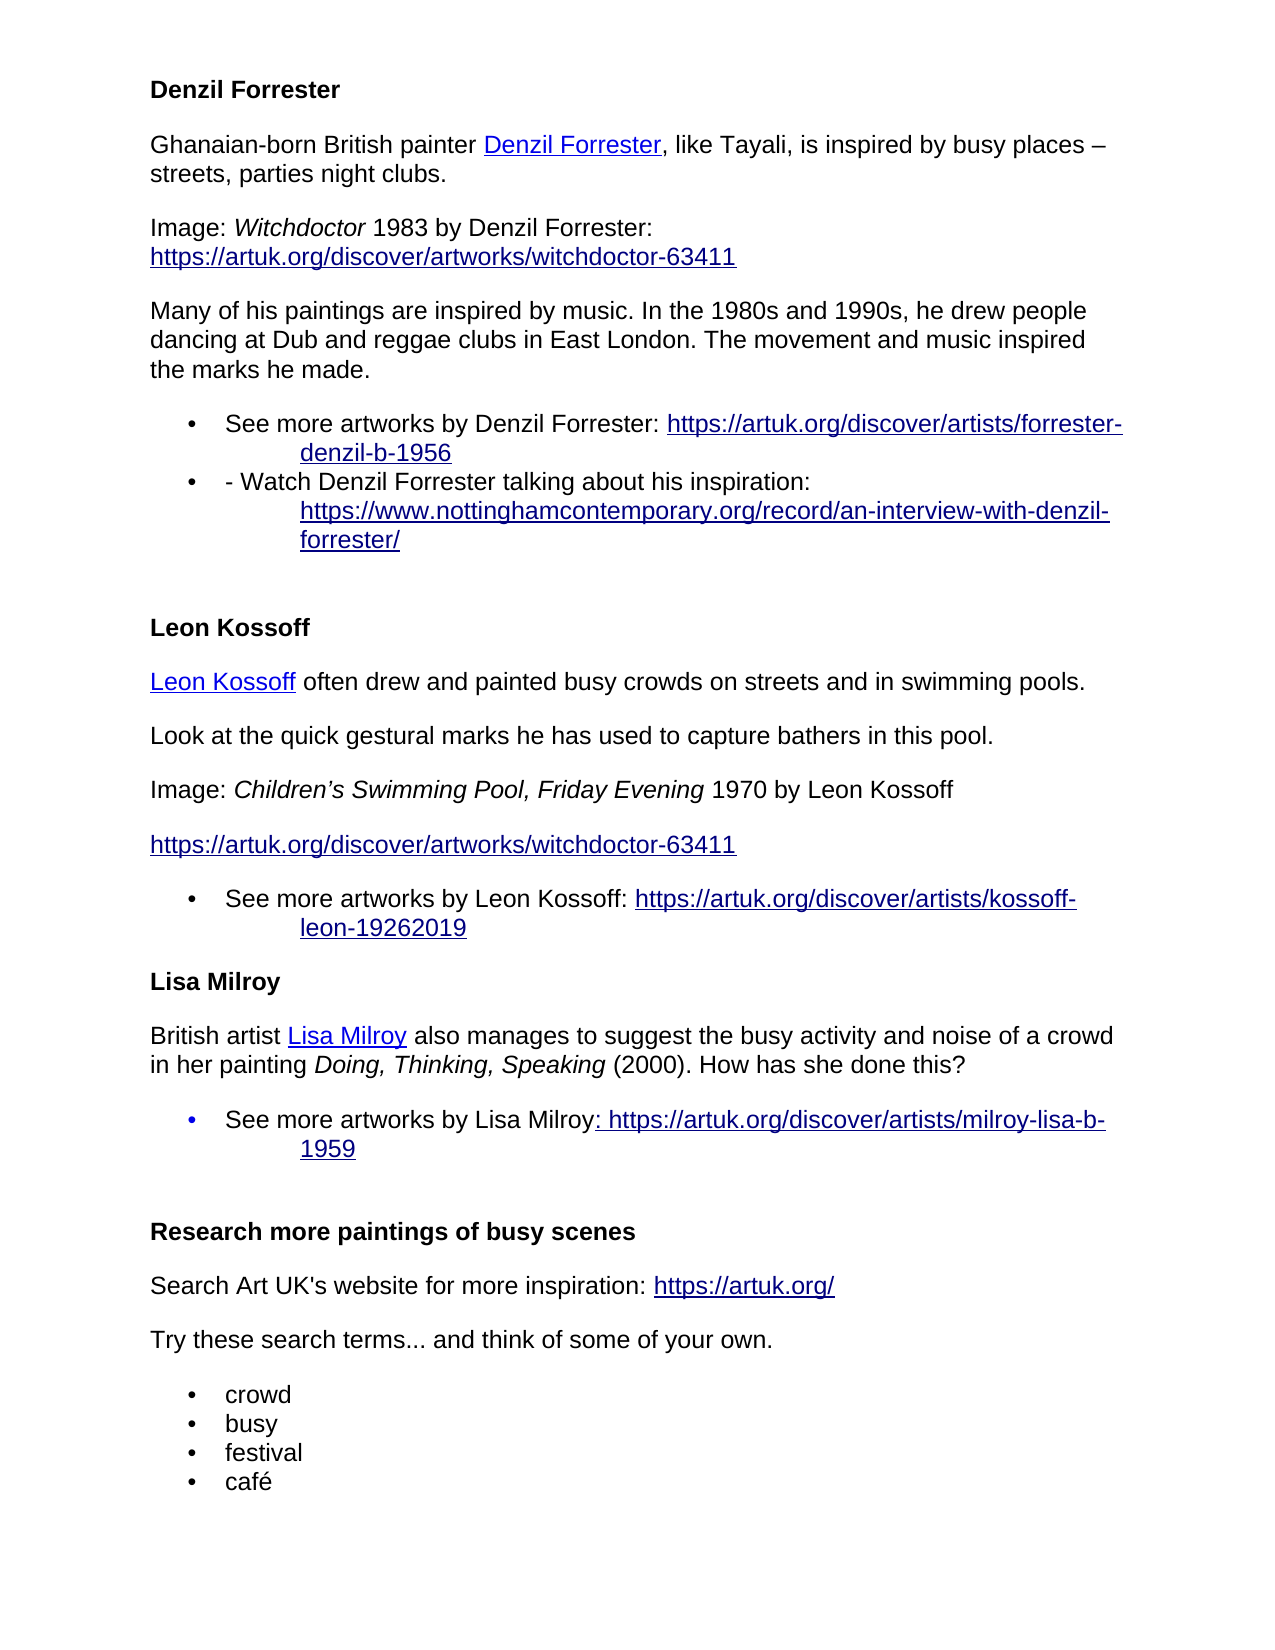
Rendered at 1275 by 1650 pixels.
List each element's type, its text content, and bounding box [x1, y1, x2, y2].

list busy [187, 1408, 1125, 1437]
text Search Art UK's website for more inspiration: https://artuk.org/ [150, 1271, 1125, 1300]
text Denzil Forrester [150, 75, 1125, 104]
text Try these search terms... and think of some of your own. [150, 1325, 1125, 1354]
list festival [187, 1437, 1125, 1467]
text Image: Witchdoctor 1983 by Denzil Forrester: https://artuk.org/discover/artworks/witchdoctor-63411 [150, 212, 1125, 271]
list See more artworks by Lisa Milroy: https://artuk.org/discover/artists/milroy-lisa-b-1959 [187, 1104, 1125, 1192]
list crowd [187, 1379, 1125, 1408]
text British artist Lisa Milroy also manages to suggest the busy activity and noise of a crowd in her painting Doing, Thinking, Speaking (2000). How has she done this? [150, 1021, 1125, 1079]
text Lisa Milroy [150, 967, 1125, 996]
text Leon Kossoff [150, 612, 1125, 642]
text Leon Kossoff often drew and painted busy crowds on streets and in swimming pools. [150, 667, 1125, 696]
text https://artuk.org/discover/artworks/witchdoctor-63411 [150, 829, 1125, 858]
list See more artworks by Denzil Forrester: https://artuk.org/discover/artists/forrester-denzil-b-1956 [187, 408, 1125, 467]
text Look at the quick gestural marks he has used to capture bathers in this pool. [150, 721, 1125, 750]
list See more artworks by Leon Kossoff: https://artuk.org/discover/artists/kossoff-leon-19262019 [187, 883, 1125, 942]
list café [187, 1467, 1125, 1496]
text Many of his paintings are inspired by music. In the 1980s and 1990s, he drew people dancing at Dub and reggae clubs in East London. The movement and music inspired the marks he made. [150, 296, 1125, 383]
text Research more paintings of busy scenes [150, 1217, 1125, 1246]
text Image: Children’s Swimming Pool, Friday Evening 1970 by Leon Kossoff [150, 775, 1125, 804]
list - Watch Denzil Forrester talking about his inspiration: https://www.nottinghamcontemporary.org/record/an-interview-with-denzil-forrester/ [187, 467, 1125, 612]
text Ghanaian-born British painter Denzil Forrester, like Tayali, is inspired by busy places – streets, parties night clubs. [150, 129, 1125, 187]
